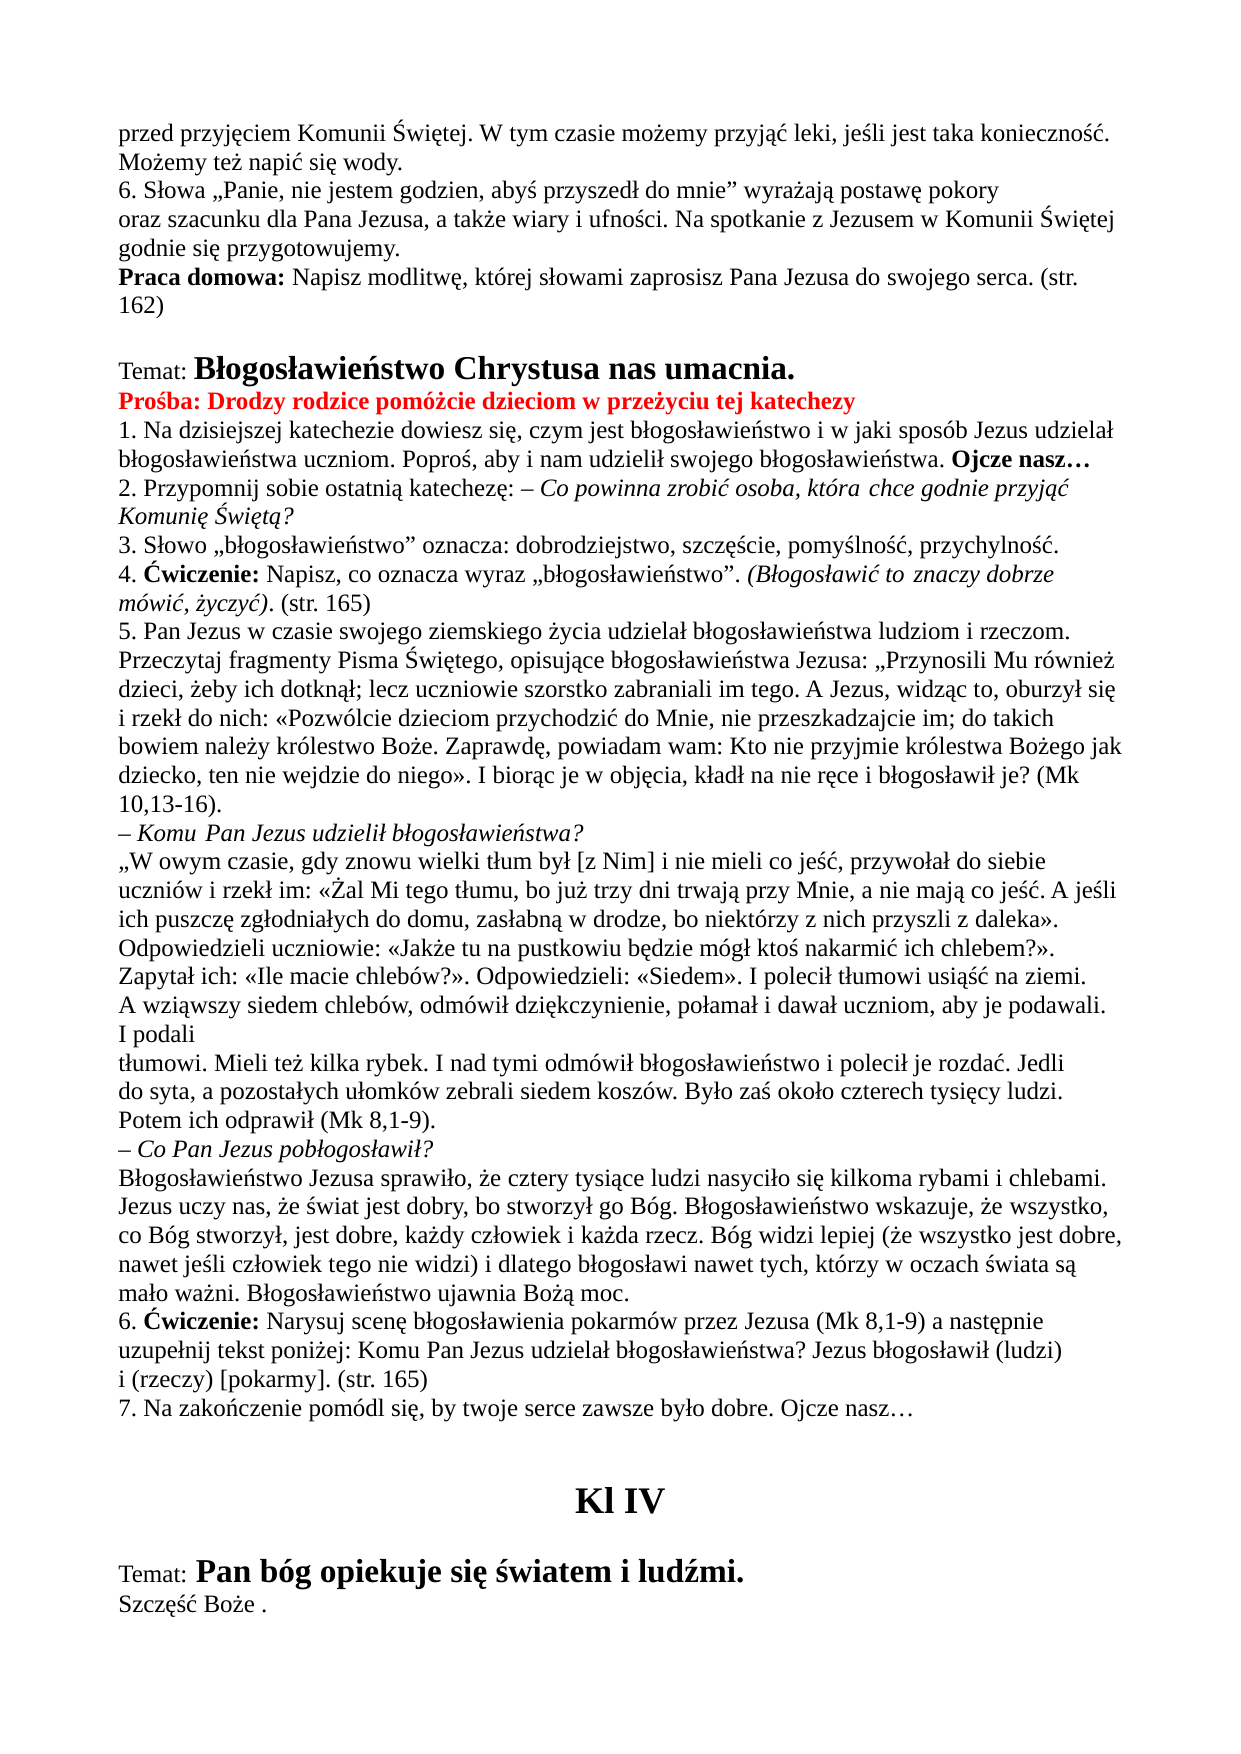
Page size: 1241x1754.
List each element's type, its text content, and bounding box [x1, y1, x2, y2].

text przed przyjęciem Komunii Świętej. W tym czasie możemy przyjąć leki, jeśli jest taka konieczność. Możemy też napić się wody. [118, 118, 1122, 176]
text 2. Przypomnij sobie ostatnią katechezę: – Co powinna zrobić osoba, która chce godnie przyjąć Komunię Świętą? [118, 473, 1122, 530]
text 5. Pan Jezus w czasie swojego ziemskiego życia udzielał błogosławieństwa ludziom i rzeczom. Przeczytaj fragmenty Pisma Świętego, opisujące błogosławieństwa Jezusa: „Przynosili Mu również dzieci, żeby ich dotknął; lecz uczniowie szorstko zabraniali im tego. A Jezus, widząc to, oburzył się i rzekł do nich: «Pozwólcie dzieciom przychodzić do Mnie, nie przeszkadzajcie im; do takich bowiem należy królestwo Boże. Zaprawdę, powiadam wam: Kto nie przyjmie królestwa Bożego jak dziecko, ten nie wejdzie do niego». I biorąc je w objęcia, kładł na nie ręce i błogosławił je? (Mk 10,13-16). – Komu Pan Jezus udzielił błogosławieństwa? [118, 616, 1122, 846]
text 7. Na zakończenie pomódl się, by twoje serce zawsze było dobre. Ojcze nasz… [118, 1393, 1122, 1421]
text 3. Słowo „błogosławieństwo” oznacza: dobrodziejstwo, szczęście, pomyślność, przychylność. [118, 530, 1122, 559]
text Temat: Błogosławieństwo Chrystusa nas umacnia. [118, 348, 1122, 386]
text 1. Na dzisiejszej katechezie dowiesz się, czym jest błogosławieństwo i w jaki sposób Jezus udzielał błogosławieństwa uczniom. Poproś, aby i nam udzielił swojego błogosławieństwa. Ojcze nasz… [118, 415, 1122, 473]
text „W owym czasie, gdy znowu wielki tłum był [z Nim] i nie mieli co jeść, przywołał do siebie uczniów i rzekł im: «Żal Mi tego tłumu, bo już trzy dni trwają przy Mnie, a nie mają co jeść. A jeśli ich puszczę zgłodniałych do domu, zasłabną w drodze, bo niektórzy z nich przyszli z daleka». Odpowiedzieli uczniowie: «Jakże tu na pustkowiu będzie mógł ktoś nakarmić ich chlebem?». Zapytał ich: «Ile macie chlebów?». Odpowiedzieli: «Siedem». I polecił tłumowi usiąść na ziemi. A wziąwszy siedem chlebów, odmówił dziękczynienie, połamał i dawał uczniom, aby je podawali. I podali tłumowi. Mieli też kilka rybek. I nad tymi odmówił błogosławieństwo i polecił je rozdać. Jedli do syta, a pozostałych ułomków zebrali siedem koszów. Było zaś około czterech tysięcy ludzi. Potem ich odprawił (Mk 8,1-9). – Co Pan Jezus pobłogosławił? [118, 846, 1122, 1163]
text 4. Ćwiczenie: Napisz, co oznacza wyraz „błogosławieństwo”. (Błogosławić to znaczy dobrze mówić, życzyć). (str. 165) [118, 559, 1122, 616]
text Szczęść Boże . [118, 1589, 1122, 1618]
text Kl IV [118, 1479, 1122, 1522]
text Błogosławieństwo Jezusa sprawiło, że cztery tysiące ludzi nasyciło się kilkoma rybami i chlebami. Jezus uczy nas, że świat jest dobry, bo stworzył go Bóg. Błogosławieństwo wskazuje, że wszystko, co Bóg stworzył, jest dobre, każdy człowiek i każda rzecz. Bóg widzi lepiej (że wszystko jest dobre, nawet jeśli człowiek tego nie widzi) i dlatego błogosławi nawet tych, którzy w oczach świata są mało ważni. Błogosławieństwo ujawnia Bożą moc. [118, 1163, 1122, 1306]
text 6. Ćwiczenie: Narysuj scenę błogosławienia pokarmów przez Jezusa (Mk 8,1-9) a następnie uzupełnij tekst poniżej: Komu Pan Jezus udzielał błogosławieństwa? Jezus błogosławił (ludzi) i (rzeczy) [pokarmy]. (str. 165) [118, 1306, 1122, 1393]
text 6. Słowa „Panie, nie jestem godzien, abyś przyszedł do mnie” wyrażają postawę pokory oraz szacunku dla Pana Jezusa, a także wiary i ufności. Na spotkanie z Jezusem w Komunii Świętej godnie się przygotowujemy. Praca domowa: Napisz modlitwę, której słowami zaprosisz Pana Jezusa do swojego serca. (str. 162) [118, 176, 1122, 319]
text Prośba: Drodzy rodzice pomóżcie dzieciom w przeżyciu tej katechezy [118, 386, 1122, 415]
text Temat: Pan bóg opiekuje się światem i ludźmi. [118, 1551, 1122, 1589]
